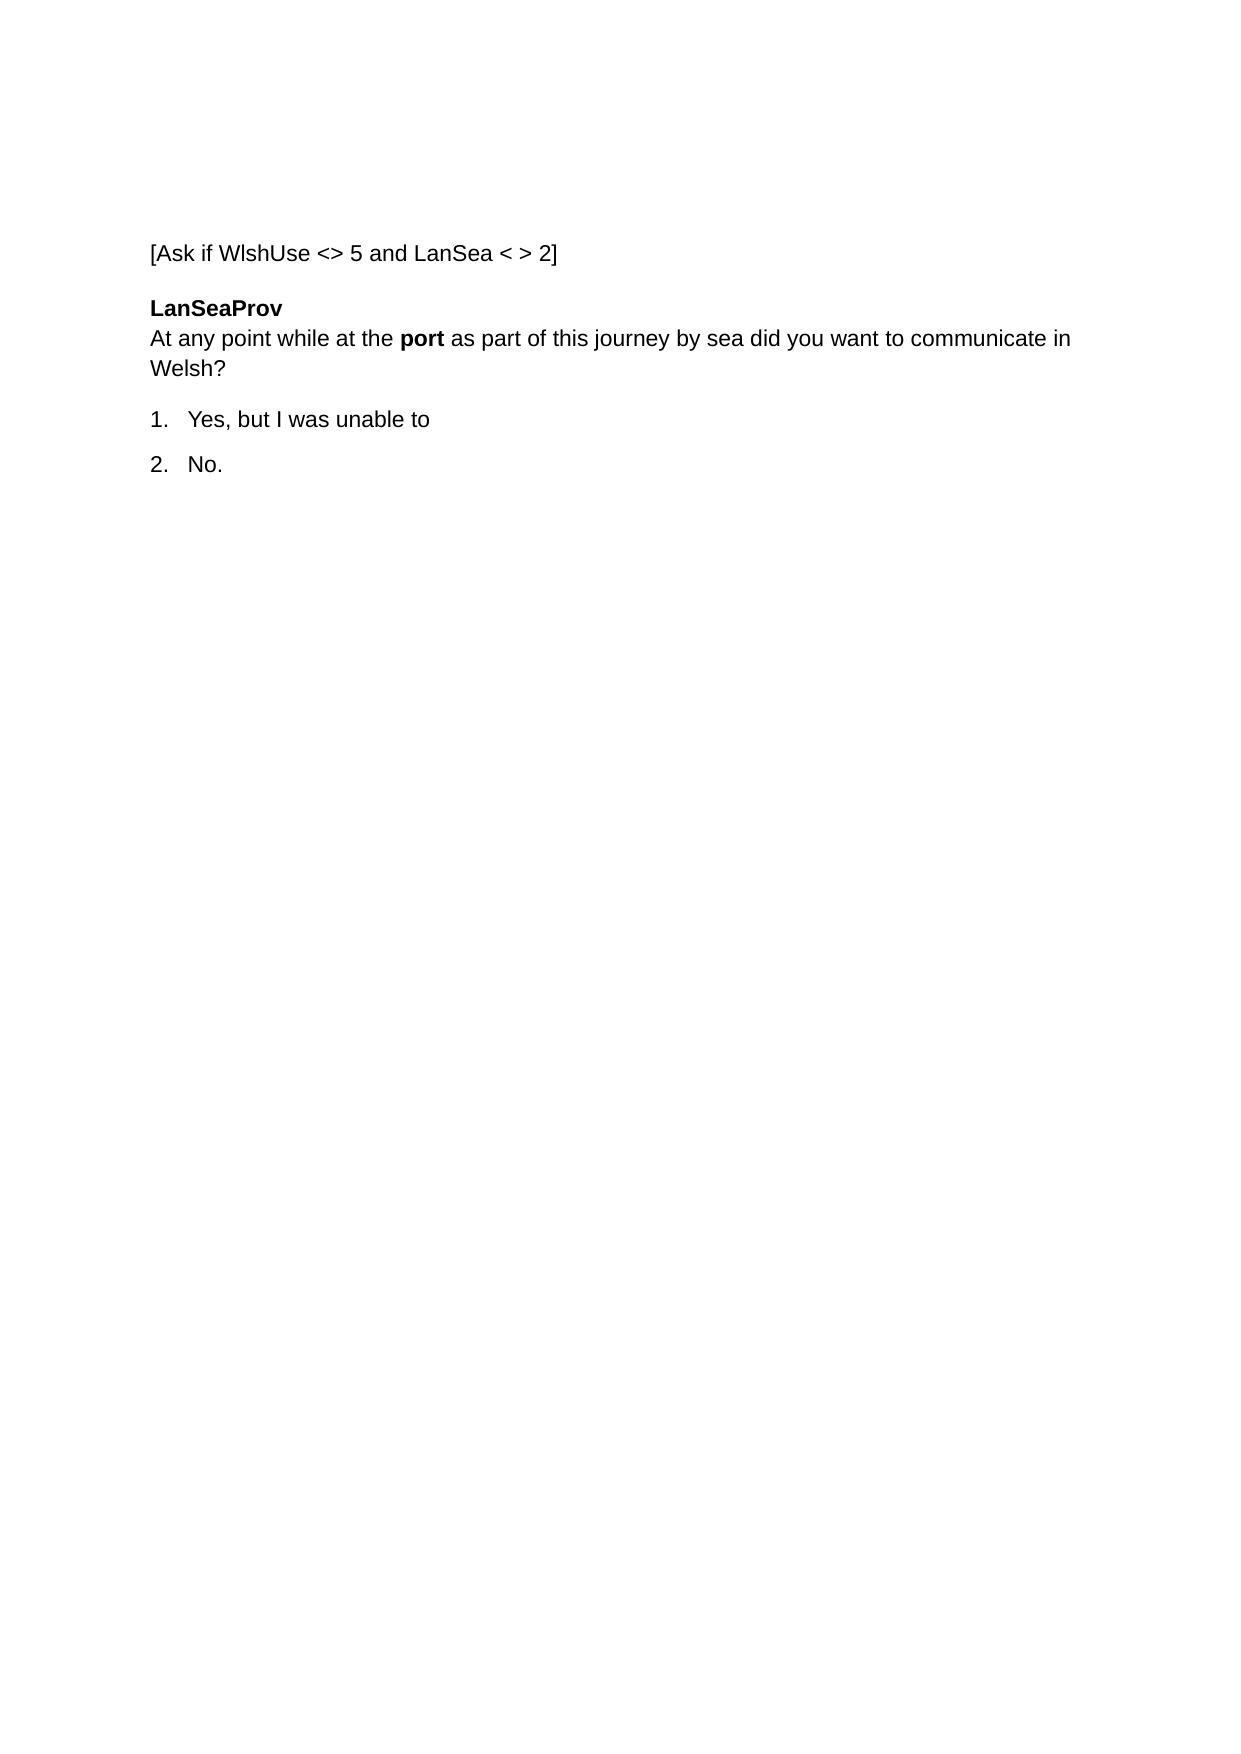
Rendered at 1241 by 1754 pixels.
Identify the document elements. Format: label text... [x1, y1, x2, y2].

text [Ask if WlshUse <> 5 and LanSea < > 2] [150, 239, 1090, 266]
list Yes, but I was unable to [150, 406, 1090, 432]
text At any point while at the port as part of this journey by sea did you want to communicate in Welsh? [150, 325, 1090, 381]
text LanSeaProv [150, 294, 1090, 321]
list No. [150, 451, 1090, 477]
